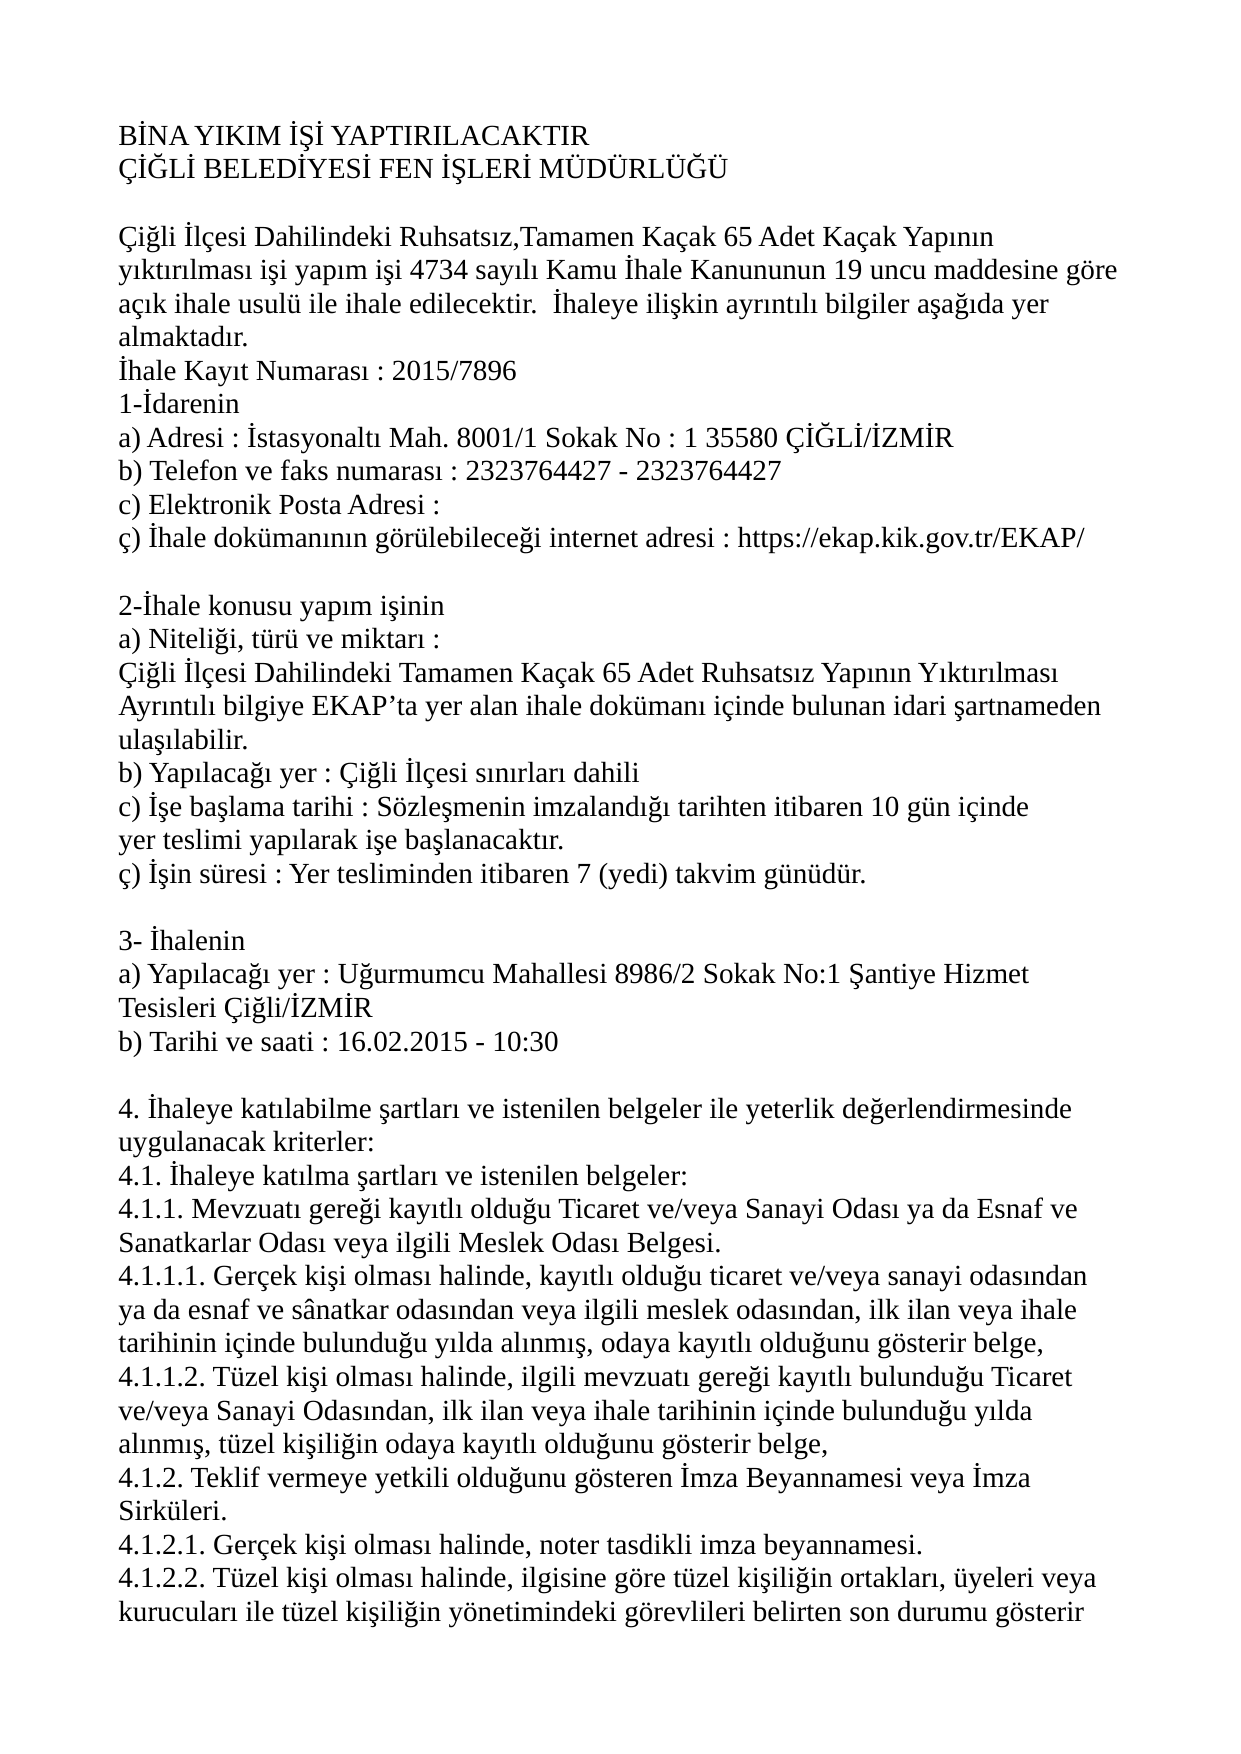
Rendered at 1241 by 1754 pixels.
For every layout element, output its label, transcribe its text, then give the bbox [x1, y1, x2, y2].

text a) Adresi : İstasyonaltı Mah. 8001/1 Sokak No : 1 35580 ÇİĞLİ/İZMİR [118, 420, 1122, 453]
text Çiğli İlçesi Dahilindeki Ruhsatsız,Tamamen Kaçak 65 Adet Kaçak Yapının yıktırılması işi yapım işi 4734 sayılı Kamu İhale Kanununun 19 uncu maddesine göre açık ihale usulü ile ihale edilecektir. İhaleye ilişkin ayrıntılı bilgiler aşağıda yer almaktadır. [118, 219, 1122, 353]
text b) Telefon ve faks numarası : 2323764427 - 2323764427 [118, 453, 1122, 487]
text 4.1.1.1. Gerçek kişi olması halinde, kayıtlı olduğu ticaret ve/veya sanayi odasından ya da esnaf ve sânatkar odasından veya ilgili meslek odasından, ilk ilan veya ihale tarihinin içinde bulunduğu yılda alınmış, odaya kayıtlı olduğunu gösterir belge, [118, 1258, 1122, 1359]
text yer teslimi yapılarak işe başlanacaktır. [118, 822, 1122, 856]
text Ayrıntılı bilgiye EKAP’ta yer alan ihale dokümanı içinde bulunan idari şartnameden ulaşılabilir. [118, 688, 1122, 755]
text 3- İhalenin [118, 923, 1122, 957]
text a) Yapılacağı yer : Uğurmumcu Mahallesi 8986/2 Sokak No:1 Şantiye Hizmet Tesisleri Çiğli/İZMİR [118, 957, 1122, 1024]
text ç) İşin süresi : Yer tesliminden itibaren 7 (yedi) takvim günüdür. [118, 856, 1122, 889]
text c) İşe başlama tarihi : Sözleşmenin imzalandığı tarihten itibaren 10 gün içinde [118, 789, 1122, 822]
text 4.1.1. Mevzuatı gereği kayıtlı olduğu Ticaret ve/veya Sanayi Odası ya da Esnaf ve Sanatkarlar Odası veya ilgili Meslek Odası Belgesi. [118, 1191, 1122, 1258]
text c) Elektronik Posta Adresi : [118, 487, 1122, 521]
text b) Yapılacağı yer : Çiğli İlçesi sınırları dahili [118, 755, 1122, 789]
text 2-İhale konusu yapım işinin [118, 588, 1122, 621]
text 4.1. İhaleye katılma şartları ve istenilen belgeler: [118, 1158, 1122, 1191]
text Çiğli İlçesi Dahilindeki Tamamen Kaçak 65 Adet Ruhsatsız Yapının Yıktırılması [118, 655, 1122, 688]
text 4. İhaleye katılabilme şartları ve istenilen belgeler ile yeterlik değerlendirmesinde uygulanacak kriterler: [118, 1091, 1122, 1158]
text 4.1.2.2. Tüzel kişi olması halinde, ilgisine göre tüzel kişiliğin ortakları, üyeleri veya kurucuları ile tüzel kişiliğin yönetimindeki görevlileri belirten son durumu gösterir [118, 1560, 1122, 1627]
text 1-İdarenin [118, 386, 1122, 420]
text a) Niteliği, türü ve miktarı : [118, 621, 1122, 655]
text 4.1.2. Teklif vermeye yetkili olduğunu gösteren İmza Beyannamesi veya İmza Sirküleri. [118, 1460, 1122, 1527]
text 4.1.1.2. Tüzel kişi olması halinde, ilgili mevzuatı gereği kayıtlı bulunduğu Ticaret ve/veya Sanayi Odasından, ilk ilan veya ihale tarihinin içinde bulunduğu yılda alınmış, tüzel kişiliğin odaya kayıtlı olduğunu gösterir belge, [118, 1359, 1122, 1460]
text ÇİĞLİ BELEDİYESİ FEN İŞLERİ MÜDÜRLÜĞÜ [118, 152, 1122, 185]
text BİNA YIKIM İŞİ YAPTIRILACAKTIR [118, 118, 1122, 152]
text ç) İhale dokümanının görülebileceği internet adresi : https://ekap.kik.gov.tr/EKAP/ [118, 521, 1122, 554]
text 4.1.2.1. Gerçek kişi olması halinde, noter tasdikli imza beyannamesi. [118, 1527, 1122, 1560]
text İhale Kayıt Numarası : 2015/7896 [118, 353, 1122, 386]
text b) Tarihi ve saati : 16.02.2015 - 10:30 [118, 1024, 1122, 1057]
